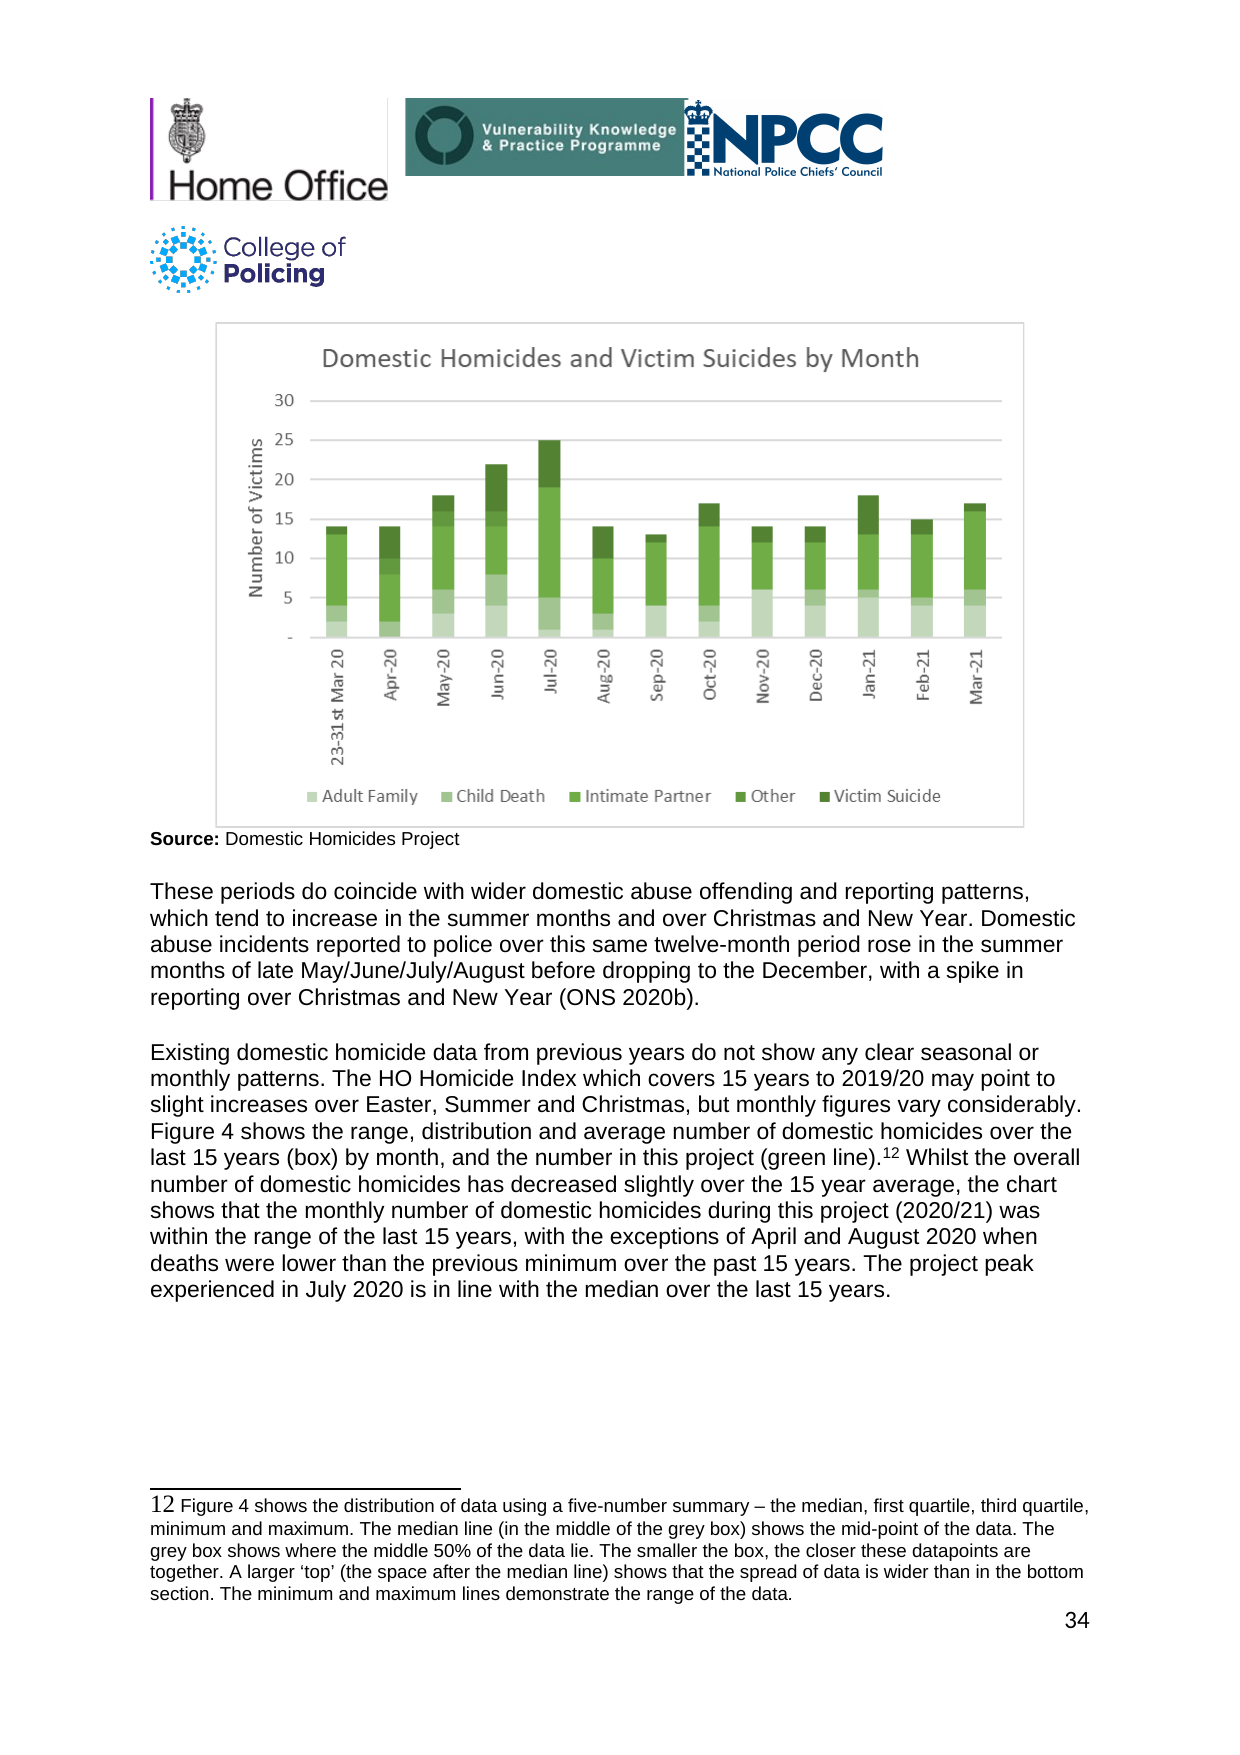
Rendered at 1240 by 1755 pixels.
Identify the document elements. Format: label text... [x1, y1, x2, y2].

text Figure 4 shows the range, distribution and average number of domestic homicides over the last 15 years (box) by month, and the number in this project (green line). Whilst the overall number of domestic homicides has decreased slightly over the 15 year average, the chart shows that the monthly number of domestic homicides during this project (2020/21) was within the range of the last 15 years, with the exceptions of April and August 2020 when deaths were lower than the previous minimum over the past 15 years. The project peak experienced in July 2020 is in line with the median over the last 15 years. [150, 1118, 1089, 1302]
text Source: Domestic Homicides Project [150, 828, 1089, 849]
text These periods do coincide with wider domestic abuse offending and reporting patterns, which tend to increase in the summer months and over Christmas and New Year. Domestic abuse incidents reported to police over this same twelve-month period rose in the summer months of late May/June/July/August before dropping to the December, with a spike in reporting over Christmas and New Year (ONS 2020b). [150, 878, 1089, 1010]
text Existing domestic homicide data from previous years do not show any clear seasonal or monthly patterns. The HO Homicide Index which covers 15 years to 2019/20 may point to slight increases over Easter, Summer and Christmas, but monthly figures vary considerably. [150, 1039, 1089, 1118]
text Figure 4 shows the distribution of data using a five-number summary – the median, first quartile, third quartile, minimum and maximum. The median line (in the middle of the grey box) shows the mid-point of the data. The grey box shows where the middle 50% of the data lie. The smaller the box, the closer these datapoints are together. A larger ‘top’ (the space after the median line) shows that the spread of data is wider than in the bottom section. The minimum and maximum lines demonstrate the range of the data. [150, 1489, 1089, 1604]
